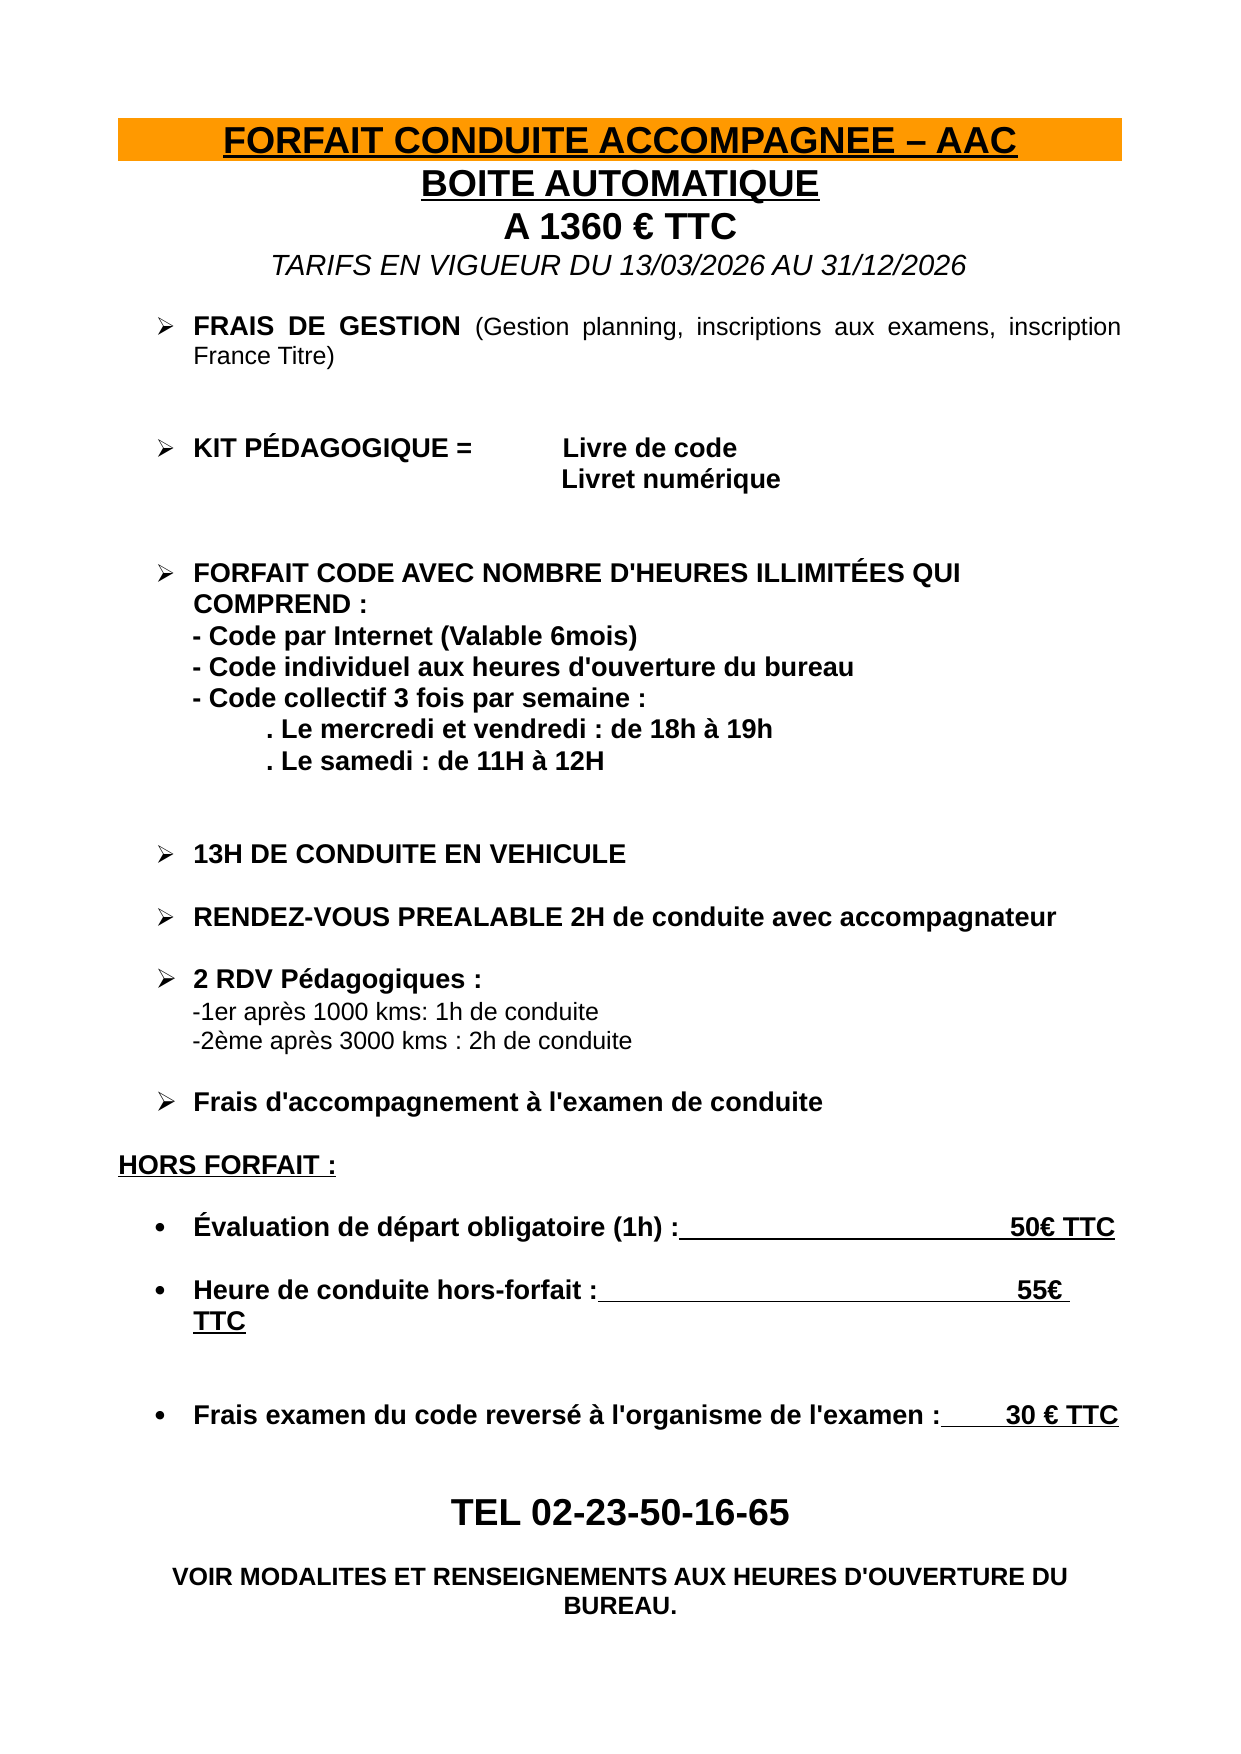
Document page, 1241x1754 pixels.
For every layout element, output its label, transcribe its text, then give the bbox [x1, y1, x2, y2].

text - Code collectif 3 fois par semaine : [118, 682, 1122, 713]
list Heure de conduite hors-forfait : 55€ TTC [156, 1274, 1122, 1336]
list 13H DE CONDUITE EN VEHICULE [156, 838, 1122, 870]
text . Le samedi : de 11H à 12H [118, 745, 1122, 776]
list Évaluation de départ obligatoire (1h) : 50€ TTC [156, 1211, 1122, 1242]
list Frais examen du code reversé à l'organisme de l'examen : 30 € TTC [156, 1399, 1122, 1430]
text . Le mercredi et vendredi : de 18h à 19h [118, 713, 1122, 745]
text A 1360 € TTC [118, 204, 1122, 247]
text - Code individuel aux heures d'ouverture du bureau [118, 651, 1122, 682]
text BOITE AUTOMATIQUE [118, 161, 1122, 204]
text -1er après 1000 kms: 1h de conduite [118, 995, 1122, 1026]
text - Code par Internet (Valable 6mois) [118, 620, 1122, 651]
text VOIR MODALITES ET RENSEIGNEMENTS AUX HEURES D'OUVERTURE DU BUREAU. [118, 1562, 1122, 1619]
list Frais d'accompagnement à l'examen de conduite [156, 1086, 1122, 1117]
list KIT PÉDAGOGIQUE = Livre de code [156, 432, 1122, 463]
list FRAIS DE GESTION (Gestion planning, inscriptions aux examens, inscription France Titre) [156, 310, 1122, 370]
text FORFAIT CONDUITE ACCOMPAGNEE – AAC [118, 118, 1122, 161]
text TARIFS EN VIGUEUR DU 13/03/2026 AU 31/12/2026 [118, 247, 1122, 281]
list RENDEZ-VOUS PREALABLE 2H de conduite avec accompagnateur [156, 901, 1122, 932]
list FORFAIT CODE AVEC NOMBRE D'HEURES ILLIMITÉES QUI COMPREND : [156, 557, 1122, 620]
text TEL 02-23-50-16-65 [118, 1490, 1122, 1533]
text -2ème après 3000 kms : 2h de conduite [118, 1026, 1122, 1055]
text Livret numérique [118, 463, 1122, 495]
list 2 RDV Pédagogiques : [156, 963, 1122, 995]
text HORS FORFAIT : [118, 1149, 1122, 1180]
